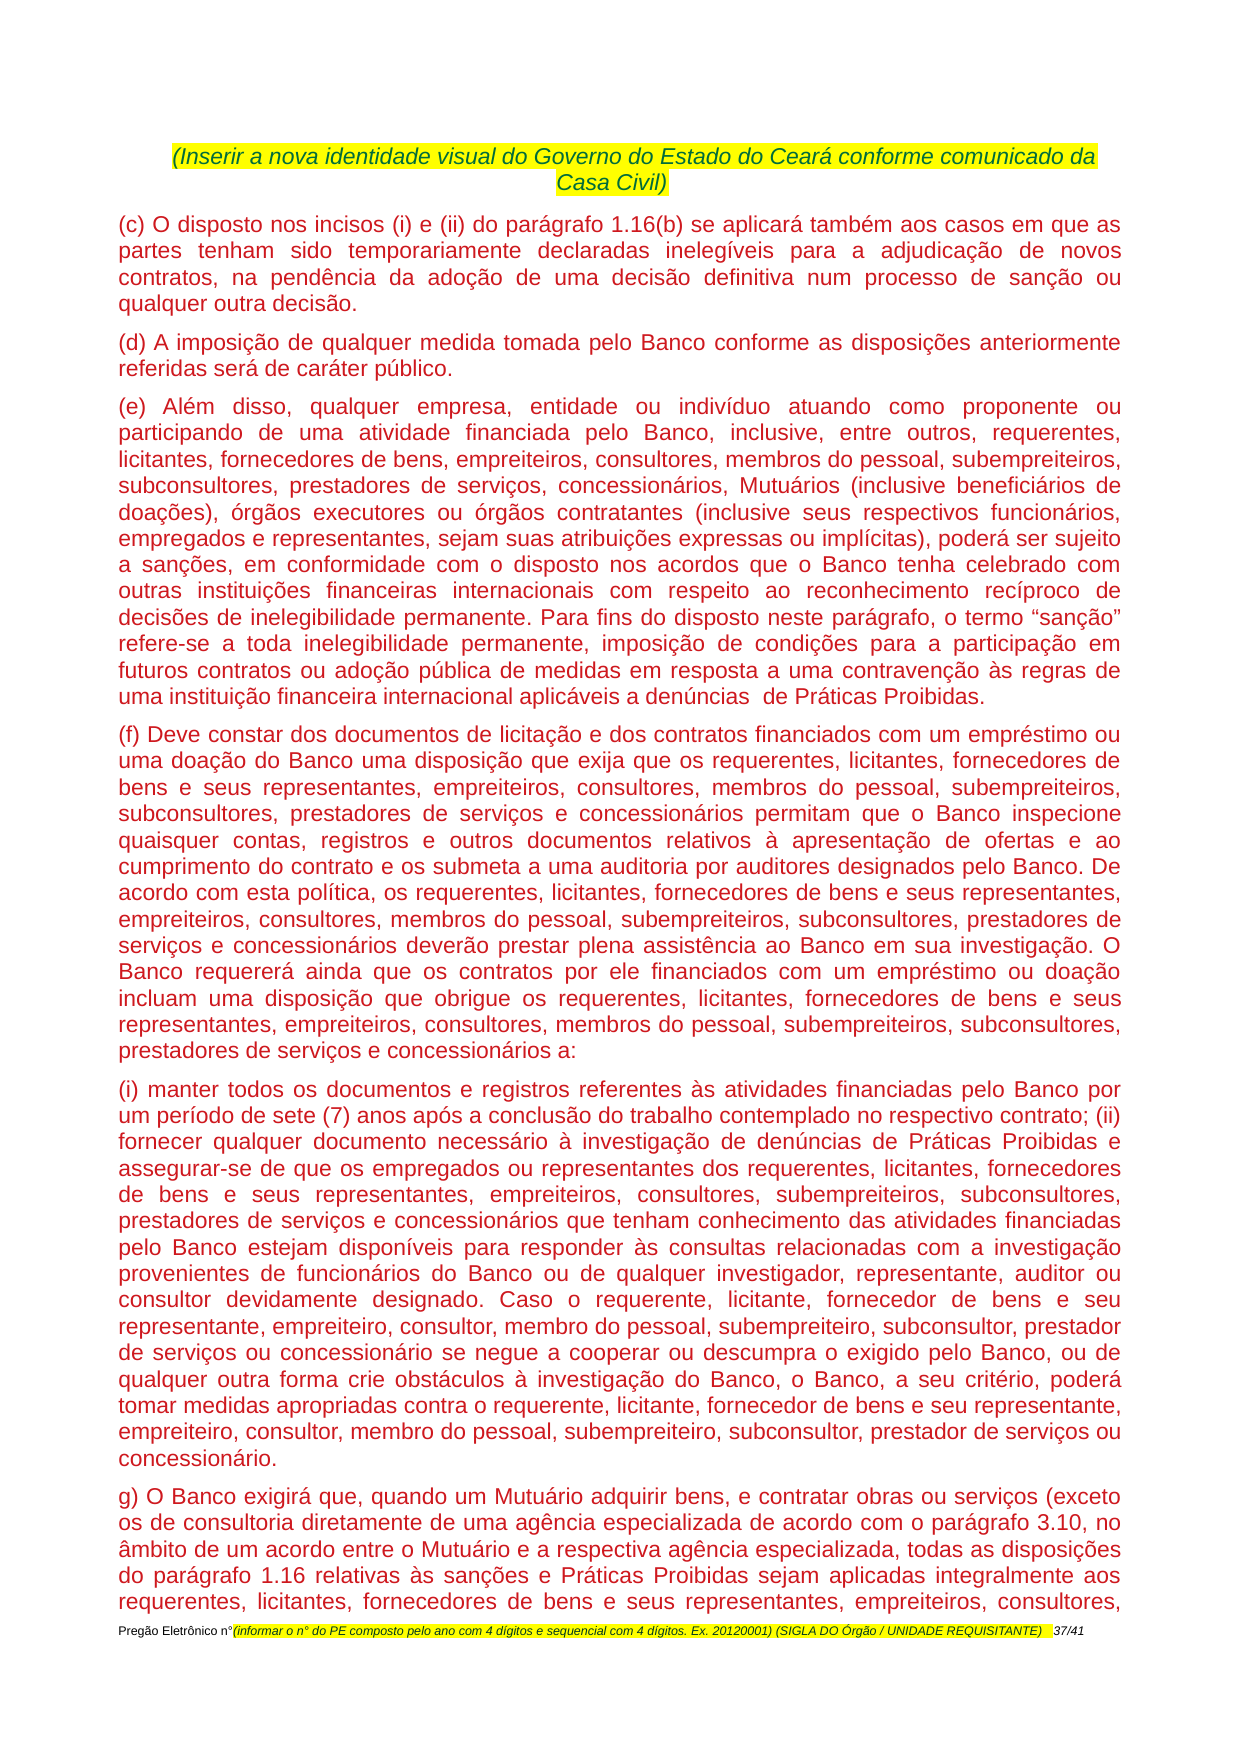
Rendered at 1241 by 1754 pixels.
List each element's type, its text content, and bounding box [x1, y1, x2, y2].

text (d) A imposição de qualquer medida tomada pelo Banco conforme as disposições anteriormente referidas será de caráter público. [118, 328, 1122, 381]
text (f) Deve constar dos documentos de licitação e dos contratos financiados com um empréstimo ou uma doação do Banco uma disposição que exija que os requerentes, licitantes, fornecedores de bens e seus representantes, empreiteiros, consultores, membros do pessoal, subempreiteiros, subconsultores, prestadores de serviços e concessionários permitam que o Banco inspecione quaisquer contas, registros e outros documentos relativos à apresentação de ofertas e ao cumprimento do contrato e os submeta a uma auditoria por auditores designados pelo Banco. De acordo com esta política, os requerentes, licitantes, fornecedores de bens e seus representantes, empreiteiros, consultores, membros do pessoal, subempreiteiros, subconsultores, prestadores de serviços e concessionários deverão prestar plena assistência ao Banco em sua investigação. O Banco requererá ainda que os contratos por ele financiados com um empréstimo ou doação incluam uma disposição que obrigue os requerentes, licitantes, fornecedores de bens e seus representantes, empreiteiros, consultores, membros do pessoal, subempreiteiros, subconsultores, prestadores de serviços e concessionários a: [118, 721, 1122, 1064]
text (c) O disposto nos incisos (i) e (ii) do parágrafo 1.16(b) se aplicará também aos casos em que as partes tenham sido temporariamente declaradas inelegíveis para a adjudicação de novos contratos, na pendência da adoção de uma decisão definitiva num processo de sanção ou qualquer outra decisão. [118, 211, 1122, 317]
text (e) Além disso, qualquer empresa, entidade ou indivíduo atuando como proponente ou participando de uma atividade financiada pelo Banco, inclusive, entre outros, requerentes, licitantes, fornecedores de bens, empreiteiros, consultores, membros do pessoal, subempreiteiros, subconsultores, prestadores de serviços, concessionários, Mutuários (inclusive beneficiários de doações), órgãos executores ou órgãos contratantes (inclusive seus respectivos funcionários, empregados e representantes, sejam suas atribuições expressas ou implícitas), poderá ser sujeito a sanções, em conformidade com o disposto nos acordos que o Banco tenha celebrado com outras instituições financeiras internacionais com respeito ao reconhecimento recíproco de decisões de inelegibilidade permanente. Para fins do disposto neste parágrafo, o termo “sanção” refere-se a toda inelegibilidade permanente, imposição de condições para a participação em futuros contratos ou adoção pública de medidas em resposta a uma contravenção às regras de uma instituição financeira internacional aplicáveis a denúncias de Práticas Proibidas. [118, 393, 1122, 709]
text g) O Banco exigirá que, quando um Mutuário adquirir bens, e contratar obras ou serviços (exceto os de consultoria diretamente de uma agência especializada de acordo com o parágrafo 3.10, no âmbito de um acordo entre o Mutuário e a respectiva agência especializada, todas as disposições do parágrafo 1.16 relativas às sanções e Práticas Proibidas sejam aplicadas integralmente aos requerentes, licitantes, fornecedores de bens e seus representantes, empreiteiros, consultores, [118, 1483, 1122, 1614]
text (i) manter todos os documentos e registros referentes às atividades financiadas pelo Banco por um período de sete (7) anos após a conclusão do trabalho contemplado no respectivo contrato; (ii) fornecer qualquer documento necessário à investigação de denúncias de Práticas Proibidas e assegurar-se de que os empregados ou representantes dos requerentes, licitantes, fornecedores de bens e seus representantes, empreiteiros, consultores, subempreiteiros, subconsultores, prestadores de serviços e concessionários que tenham conhecimento das atividades financiadas pelo Banco estejam disponíveis para responder às consultas relacionadas com a investigação provenientes de funcionários do Banco ou de qualquer investigador, representante, auditor ou consultor devidamente designado. Caso o requerente, licitante, fornecedor de bens e seu representante, empreiteiro, consultor, membro do pessoal, subempreiteiro, subconsultor, prestador de serviços ou concessionário se negue a cooperar ou descumpra o exigido pelo Banco, ou de qualquer outra forma crie obstáculos à investigação do Banco, o Banco, a seu critério, poderá tomar medidas apropriadas contra o requerente, licitante, fornecedor de bens e seu representante, empreiteiro, consultor, membro do pessoal, subempreiteiro, subconsultor, prestador de serviços ou concessionário. [118, 1076, 1122, 1471]
